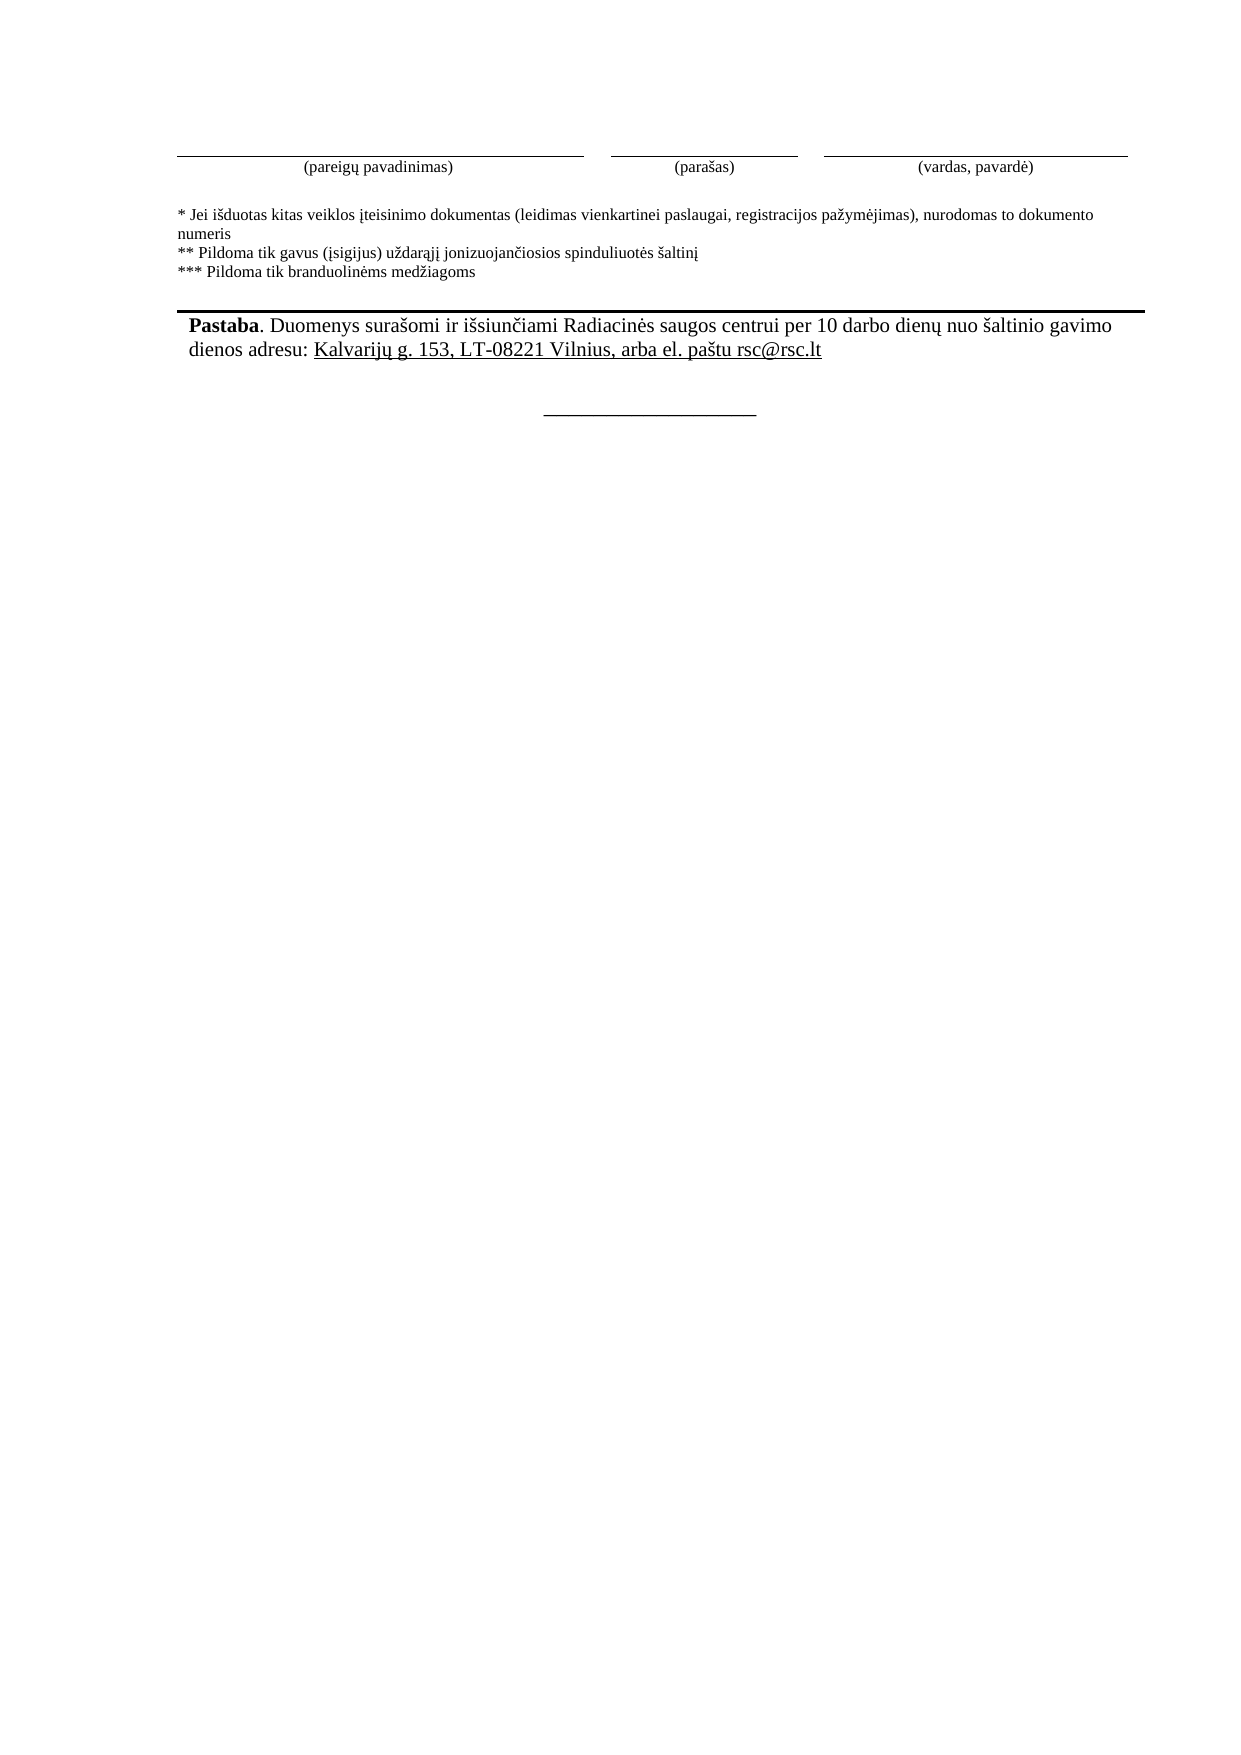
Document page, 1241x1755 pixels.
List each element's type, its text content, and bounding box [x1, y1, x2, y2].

table_header [824, 118, 1128, 156]
table_header [611, 118, 798, 156]
table_header [177, 118, 583, 156]
text _________________ [177, 390, 1122, 419]
table_cell [584, 156, 611, 176]
text ** Pildoma tik gavus (įsigijus) uždarąjį jonizuojančiosios spinduliuotės šaltinį [177, 243, 1122, 262]
table_header Pastaba. Duomenys surašomi ir išsiunčiami Radiacinės saugos centrui per 10 darbo dienų nuo šaltinio gavimo dienos adresu: Kalvarijų g. 153, LT-08221 Vilnius, arba el. paštu rsc@rsc.lt [177, 313, 1145, 361]
table_cell [798, 156, 824, 176]
table_cell (parašas) [611, 157, 798, 176]
table_cell (pareigų pavadinimas) [177, 157, 583, 176]
text * Jei išduotas kitas veiklos įteisinimo dokumentas (leidimas vienkartinei paslaugai, registracijos pažymėjimas), nurodomas to dokumento numeris [177, 205, 1122, 243]
table_cell (vardas, pavardė) [824, 157, 1128, 176]
table_header [584, 118, 611, 156]
table_header [798, 118, 824, 156]
text *** Pildoma tik branduolinėms medžiagoms [177, 262, 1122, 281]
